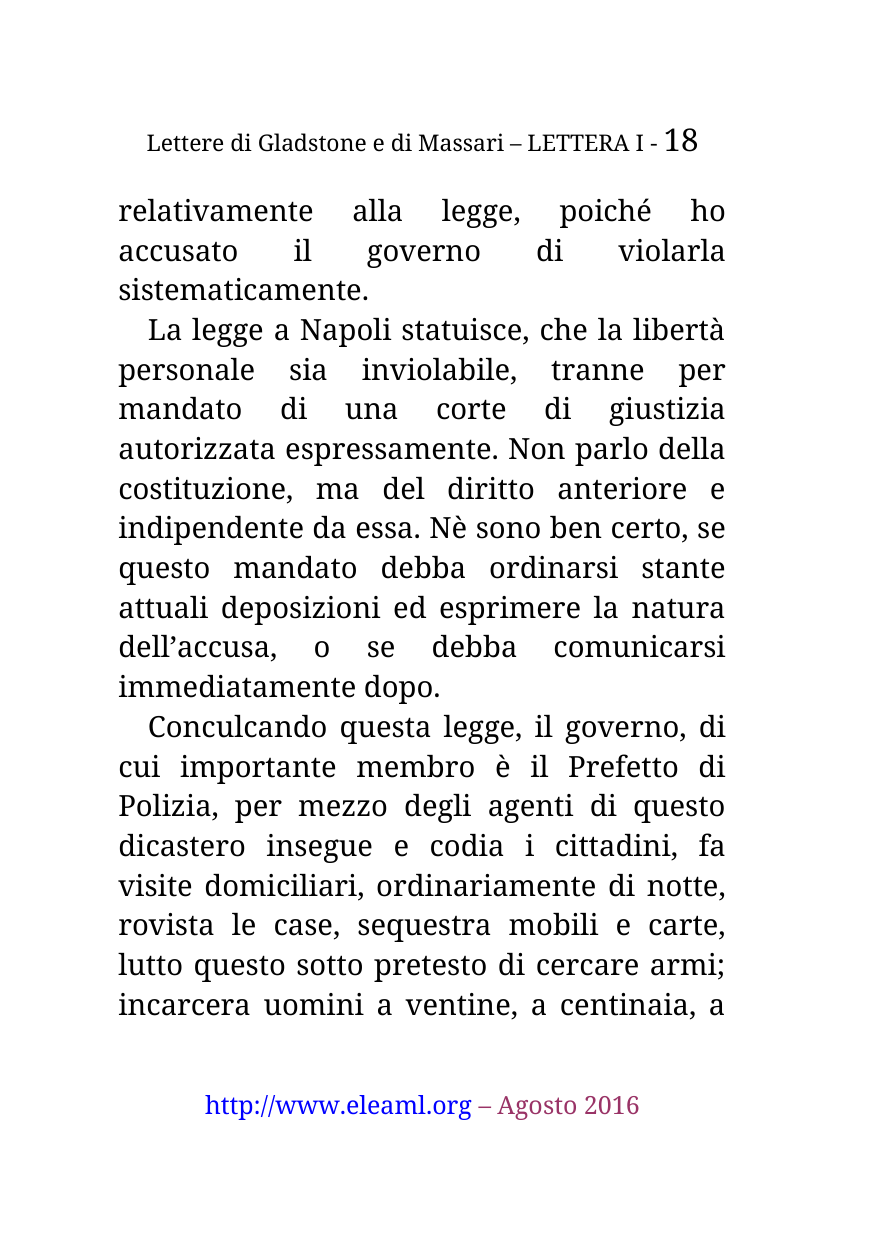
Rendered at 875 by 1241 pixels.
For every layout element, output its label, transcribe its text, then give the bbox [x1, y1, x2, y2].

text Conculcando questa legge, il governo, di cui importante membro è il Prefetto di Polizia, per mezzo degli agenti di questo dicastero insegue e codia i cittadini, fa visite domiciliari, ordinariamente di notte, rovista le case, sequestra mobili e carte, lutto questo sotto pretesto di cercare armi; incarcera uomini a ventine, a centinaia, a [118, 706, 726, 1024]
text La legge a Napoli statuisce, che la libertà personale sia inviolabile, tranne per mandato di una corte di giustizia autorizzata espressamente. Non parlo della costituzione, ma del diritto anteriore e indipendente da essa. Nè sono ben certo, se questo mandato debba ordinarsi stante attuali deposizioni ed esprimere la natura dell’accusa, o se debba comunicarsi immediatamente dopo. [118, 309, 726, 706]
text relativamente alla legge, poiché ho accusato il governo di violarla sistematicamente. [118, 190, 726, 309]
